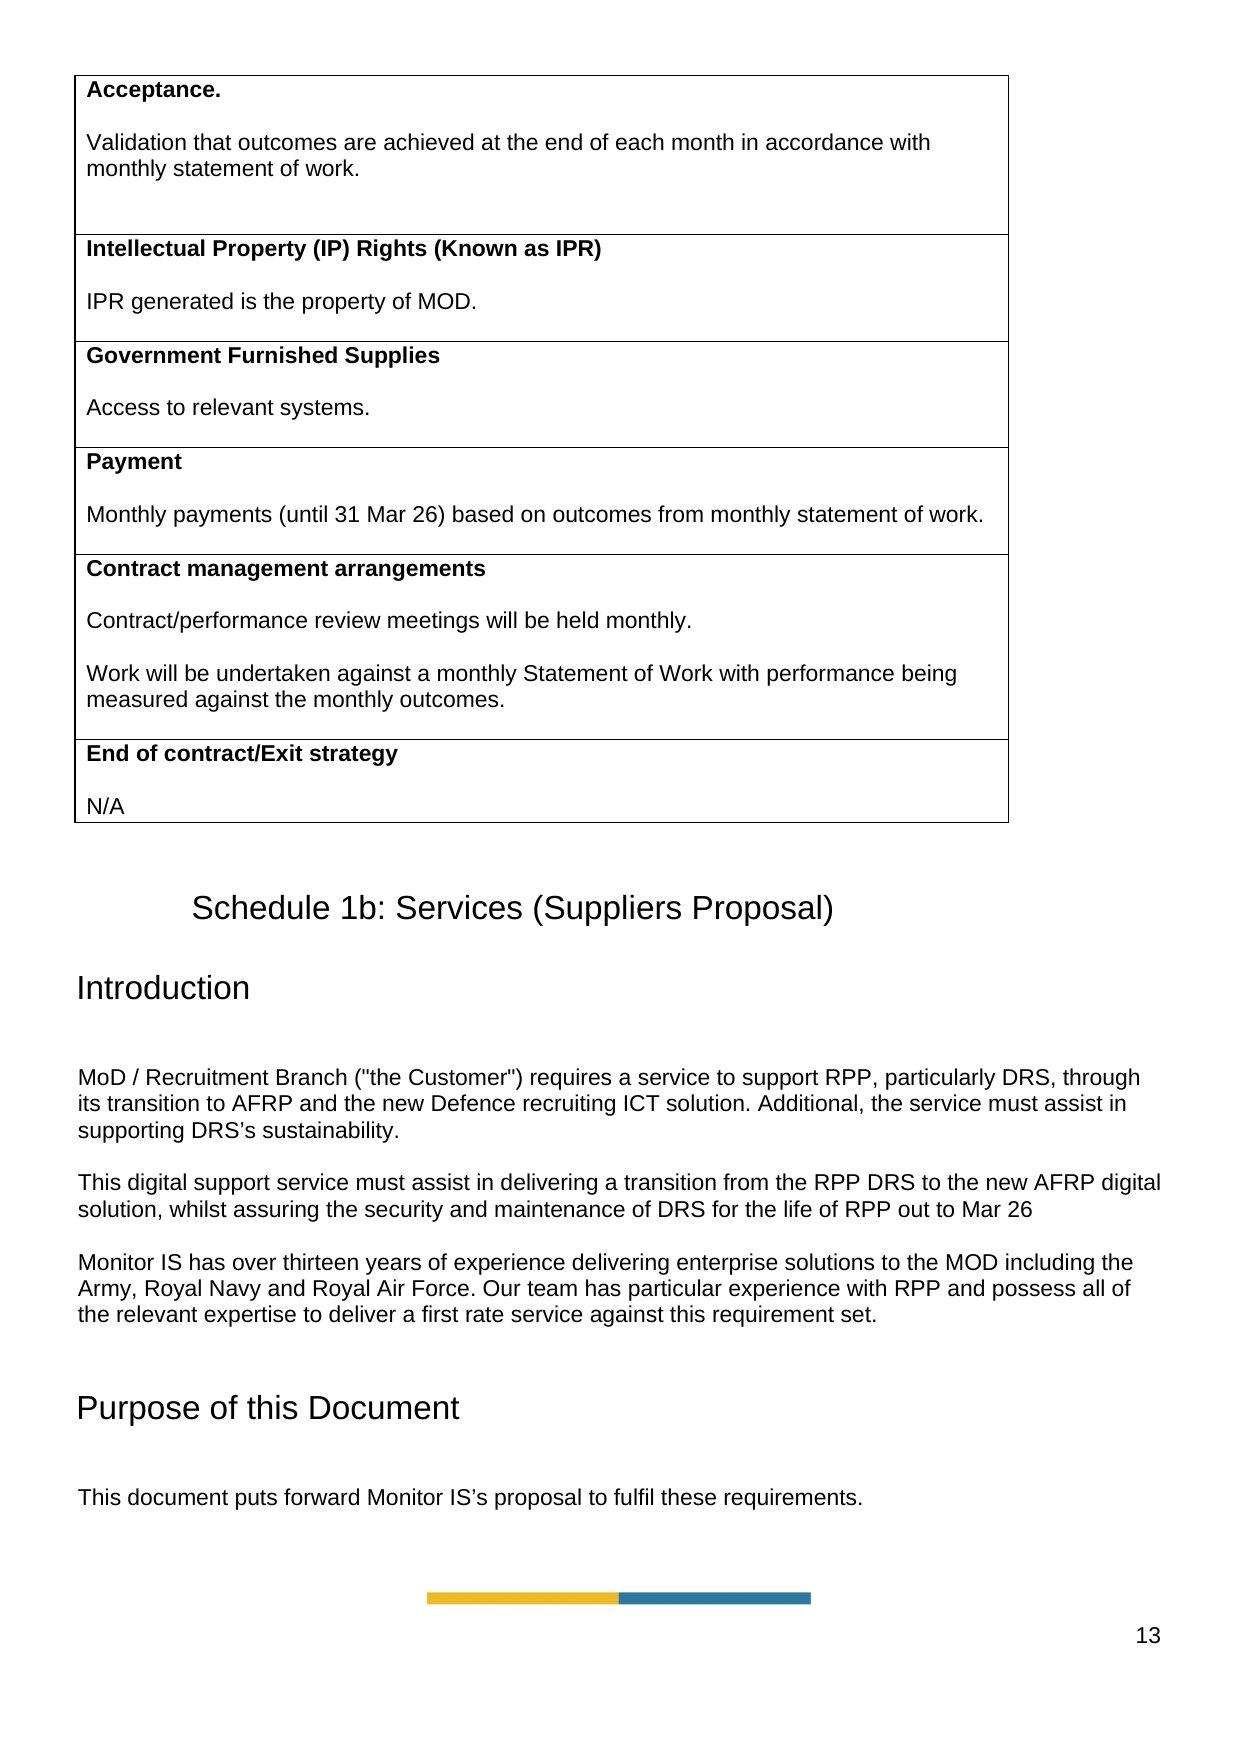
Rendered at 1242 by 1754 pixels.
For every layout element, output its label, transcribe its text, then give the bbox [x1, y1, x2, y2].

subtitle Purpose of this Document [76, 1388, 1167, 1427]
subtitle Schedule 1b: Services (Suppliers Proposal) [191, 888, 1167, 926]
table_cell Contract management arrangements Contract/performance review meetings will be held monthly. Work will be undertaken against a monthly Statement of Work with performance being measured against the monthly outcomes. [76, 555, 1008, 739]
text This digital support service must assist in delivering a transition from the RPP DRS to the new AFRP digital solution, whilst assuring the security and maintenance of DRS for the life of RPP out to Mar 26 [78, 1169, 1164, 1222]
table_cell End of contract/Exit strategy N/A [76, 740, 1008, 822]
text This document puts forward Monitor IS’s proposal to fulfil these requirements. [78, 1484, 1164, 1510]
table_cell Government Furnished Supplies Access to relevant systems. [76, 342, 1008, 447]
subtitle Introduction [76, 968, 1167, 1007]
table_cell Payment Monthly payments (until 31 Mar 26) based on outcomes from monthly statement of work. [76, 448, 1008, 553]
table_cell Intellectual Property (IP) Rights (Known as IPR) IPR generated is the property of MOD. [76, 235, 1008, 341]
text MoD / Recruitment Branch ("the Customer") requires a service to support RPP, particularly DRS, through its transition to AFRP and the new Defence recruiting ICT solution. Additional, the service must assist in supporting DRS’s sustainability. [78, 1064, 1164, 1143]
table_cell Acceptance. Validation that outcomes are achieved at the end of each month in accordance with monthly statement of work. [76, 76, 1008, 234]
text Monitor IS has over thirteen years of experience delivering enterprise solutions to the MOD including the Army, Royal Navy and Royal Air Force. Our team has particular experience with RPP and possess all of the relevant expertise to deliver a first rate service against this requirement set. [78, 1248, 1164, 1327]
